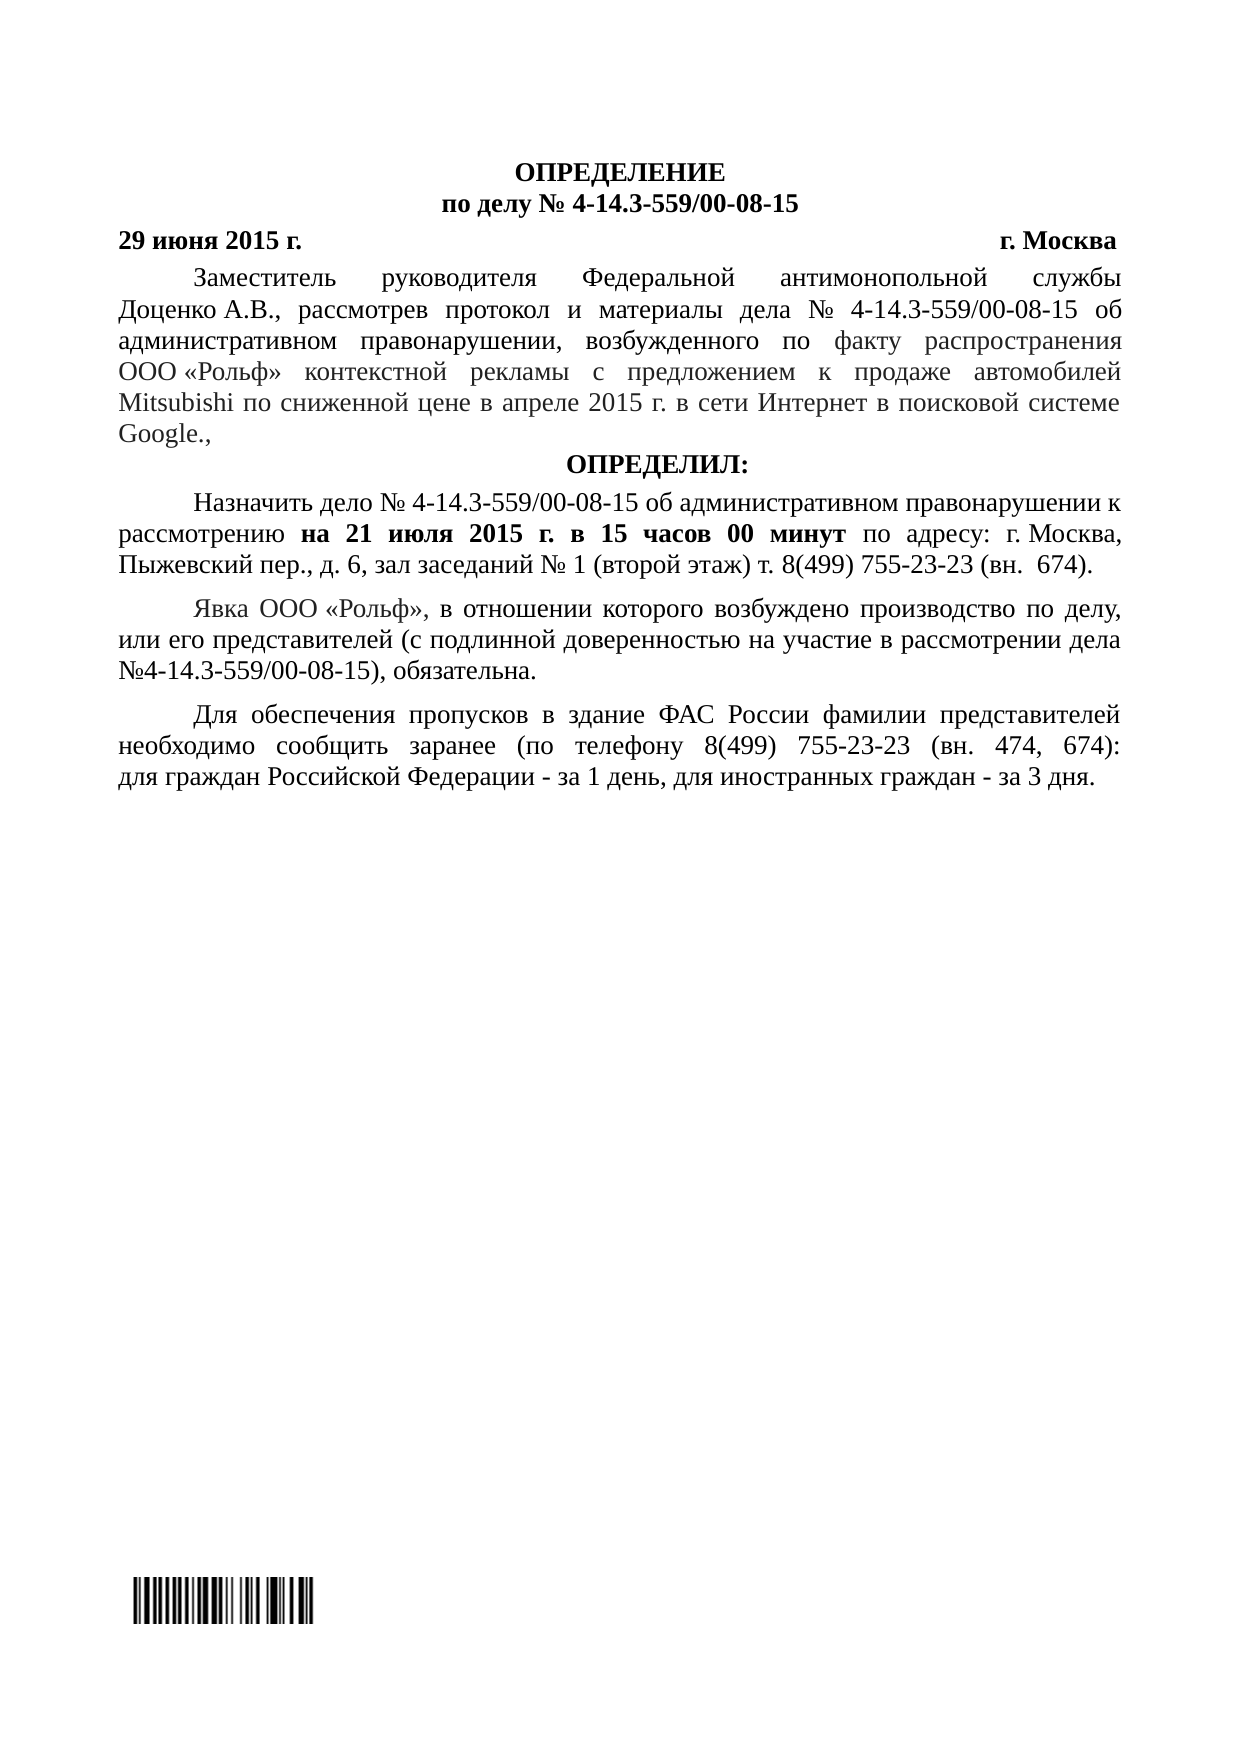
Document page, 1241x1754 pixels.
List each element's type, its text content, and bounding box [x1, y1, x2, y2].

text Назначить дело № 4-14.3-559/00-08-15 об административном правонарушении к рассмотрению на 21 июля 2015 г. в 15 часов 00 минут по адресу: г. Москва, Пыжевский пер., д. 6, зал заседаний № 1 (второй этаж) т. 8(499) 755-23-23 (вн. 674). [118, 486, 1122, 579]
text 29 июня 2015 г. г. Москва [118, 224, 1122, 255]
text Явка ООО «Рольф», в отношении которого возбуждено производство по делу, или его представителей (с подлинной доверенностью на участие в рассмотрении дела №4-14.3-559/00-08-15), обязательна. [118, 592, 1122, 685]
picture [118, 1577, 331, 1624]
text ОПРЕДЕЛИЛ: [118, 448, 1122, 479]
text Для обеспечения пропусков в здание ФАС России фамилии представителей необходимо сообщить заранее (по телефону 8(499) 755-23-23 (вн. 474, 674): для граждан Российской Федерации - за 1 день, для иностранных граждан - за 3 дня. [118, 698, 1122, 791]
text Заместитель руководителя Федеральной антимонопольной службы Доценко А.В., рассмотрев протокол и материалы дела № 4-14.3-559/00-08-15 об административном правонарушении, возбужденного по факту распространения ООО «Рольф» контекстной рекламы с предложением к продаже автомобилей Mitsubishi по сниженной цене в апреле 2015 г. в сети Интернет в поисковой системе Google., [118, 262, 1122, 448]
text по делу № 4-14.3-559/00-08-15 [118, 187, 1122, 218]
text ОПРЕДЕЛЕНИЕ [118, 156, 1122, 187]
